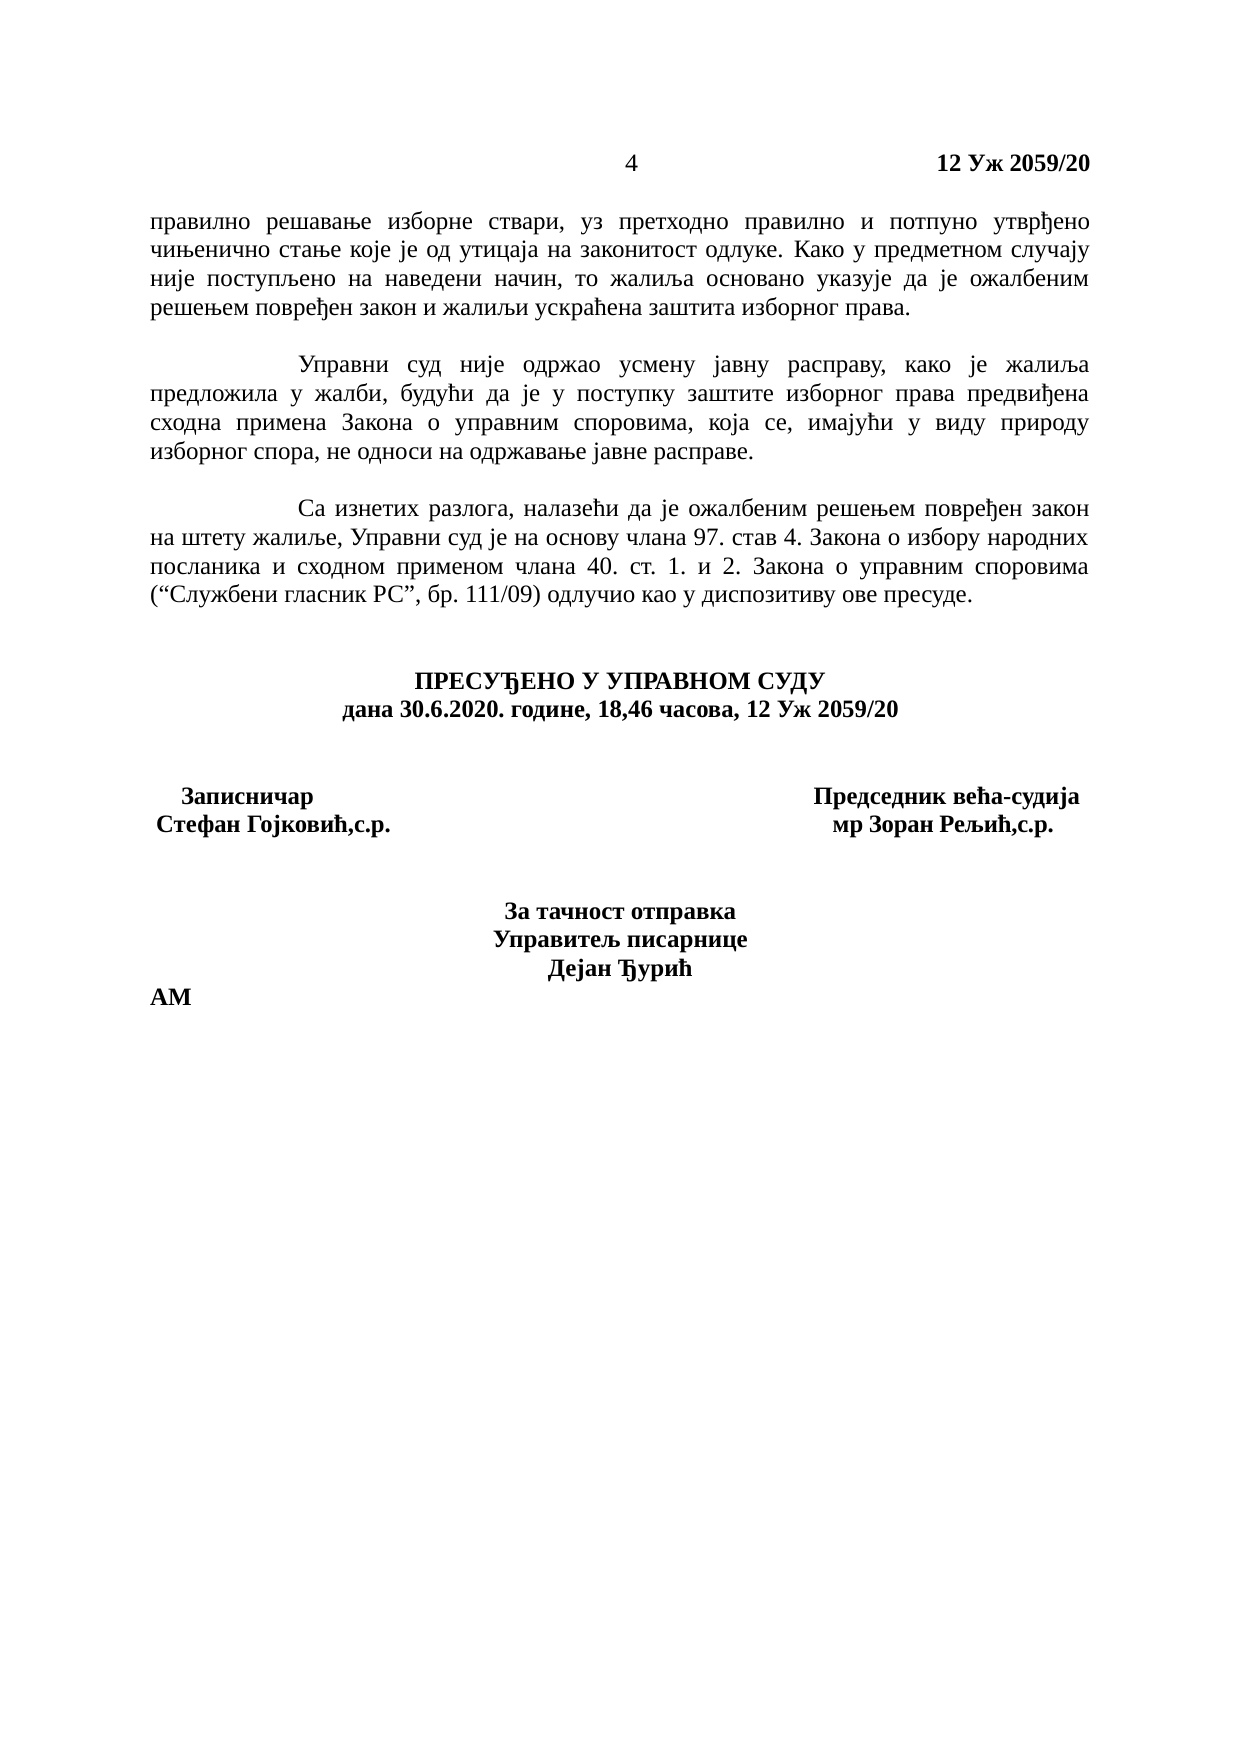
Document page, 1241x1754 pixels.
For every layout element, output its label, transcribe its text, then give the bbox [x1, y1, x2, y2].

text Са изнетих разлога, налазећи да је ожалбеним решењем повређен закон на штету жалиље, Управни суд је на основу члана 97. став 4. Закона о избору народних посланика и сходном применом члана 40. ст. 1. и 2. Закона о управним споровима (“Службени гласник РС”, бр. 111/09) одлучио као у диспозитиву ове пресуде. [150, 493, 1090, 608]
text Управитељ писарнице [150, 924, 1090, 953]
text АМ [150, 982, 1090, 1011]
text Записничар Председник већа-судија [150, 781, 1090, 809]
text правилно решавање изборне ствари, уз претходно правилно и потпуно утврђено чињенично стање које је од утицаја на законитост одлуке. Како у предметном случају није поступљено на наведени начин, то жалиља основано указује да је ожалбеним решењем повређен закон и жалиљи ускраћена заштита изборног права. [150, 206, 1090, 321]
text Управни суд није одржао усмену јавну расправу, како је жалиља предложила у жалби, будући да је у поступку заштите изборног права предвиђена сходна примена Закона о управним споровима, која се, имајући у виду природу изборног спора, не односи на одржавање јавне расправе. [150, 349, 1090, 464]
text дана 30.6.2020. године, 18,46 часова, 12 Уж 2059/20 [150, 694, 1090, 723]
text ПРЕСУЂЕНО У УПРАВНОМ СУДУ [150, 666, 1090, 694]
text Стефан Гојковић,с.р. мр Зоран Рељић,с.р. [150, 809, 1090, 838]
text За тачност отправка [150, 896, 1090, 924]
text Дејан Ђурић [150, 953, 1090, 982]
